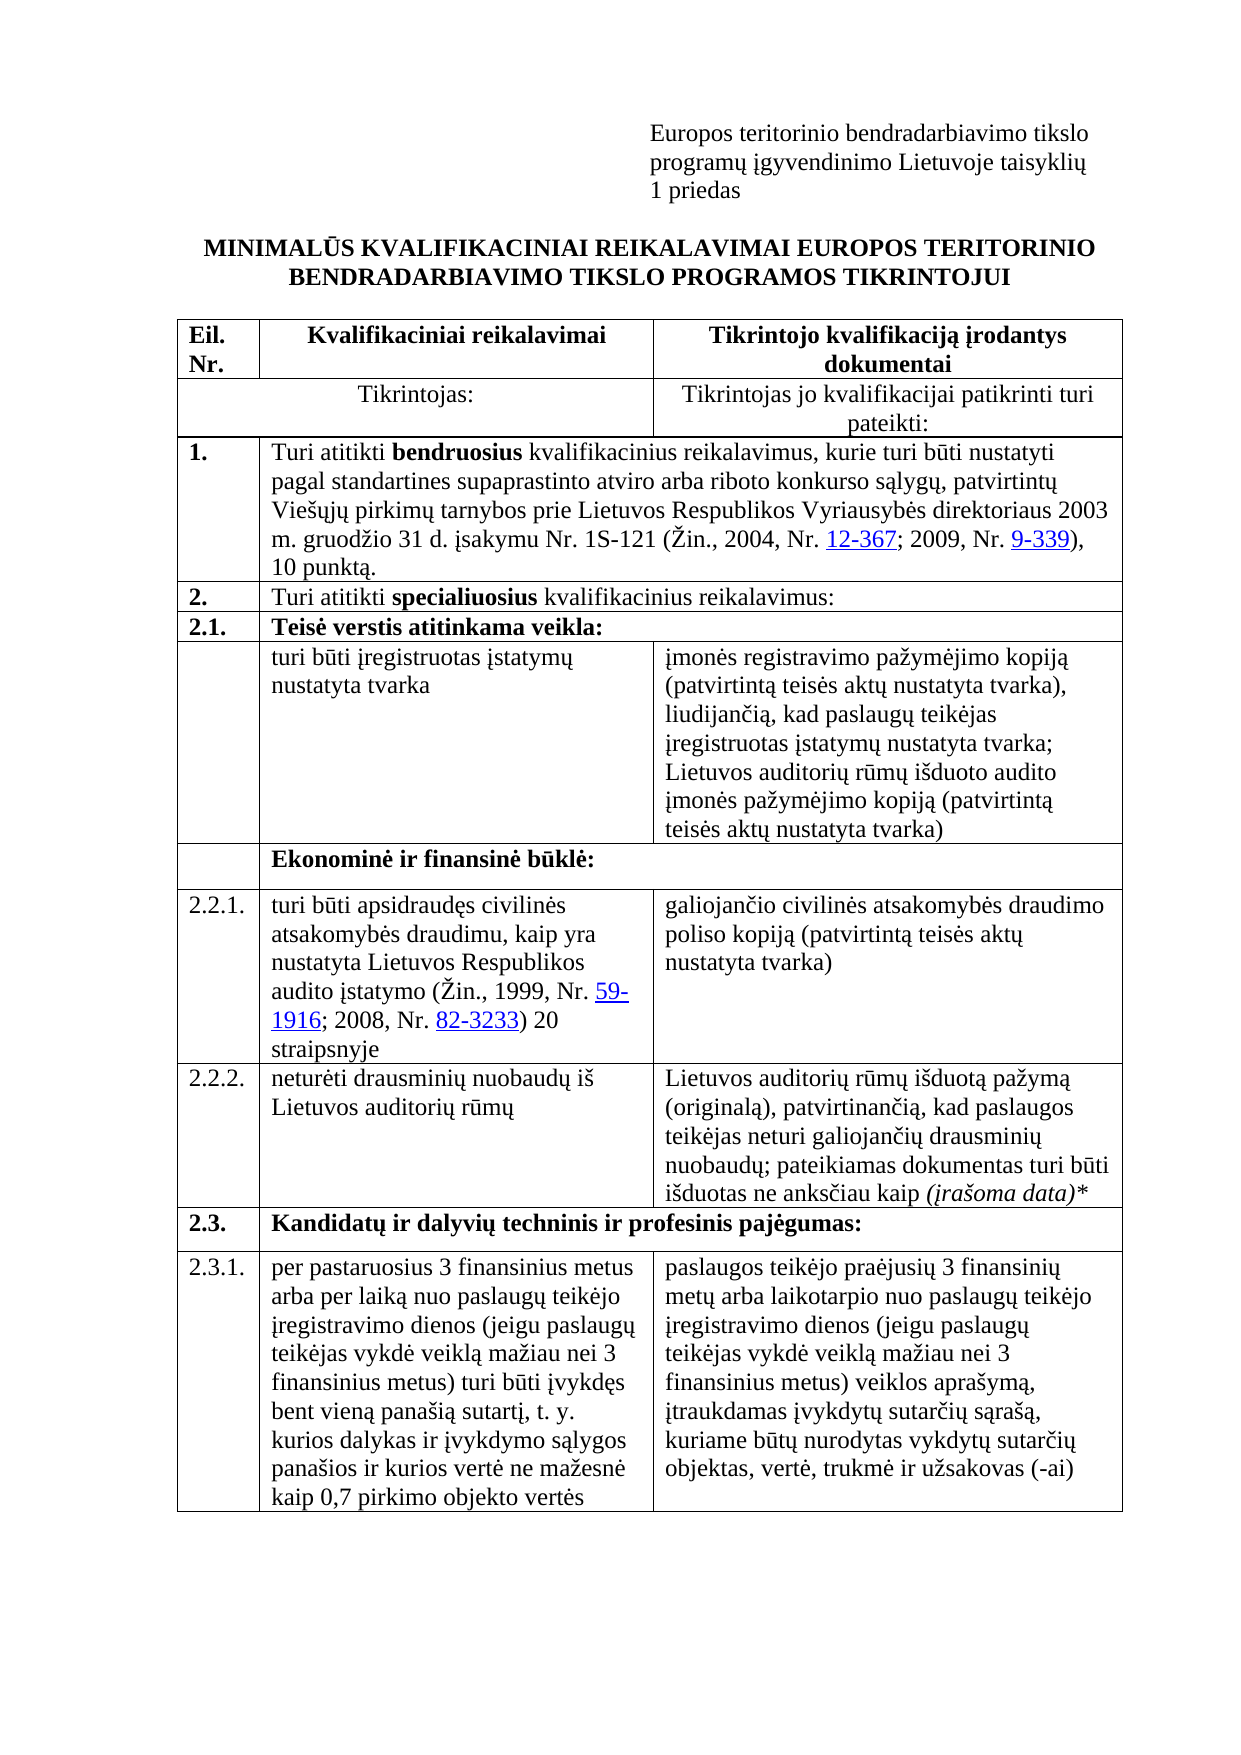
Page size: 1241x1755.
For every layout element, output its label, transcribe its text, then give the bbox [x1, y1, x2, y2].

table_cell Turi atitikti specialiuosius kvalifikacinius reikalavimus: [260, 582, 1122, 611]
table_cell Ekonominė ir finansinė būklė: [260, 844, 1122, 889]
table_cell 2.1. [178, 612, 259, 641]
table_cell turi būti įregistruotas įstatymų nustatyta tvarka [260, 642, 653, 843]
table_cell 2.3.1. [178, 1252, 259, 1511]
table_cell įmonės registravimo pažymėjimo kopiją (patvirtintą teisės aktų nustatyta tvarka), liudijančią, kad paslaugų teikėjas įregistruotas įstatymų nustatyta tvarka; Lietuvos auditorių rūmų išduoto audito įmonės pažymėjimo kopiją (patvirtintą teisės aktų nustatyta tvarka) [654, 642, 1122, 843]
table_cell neturėti drausminių nuobaudų iš Lietuvos auditorių rūmų [260, 1064, 653, 1207]
table_cell [178, 844, 259, 889]
table_header Eil. Nr. [178, 320, 259, 378]
table_cell 2.3. [178, 1208, 259, 1251]
table_cell 2.2.2. [178, 1064, 259, 1207]
table_cell per pastaruosius 3 finansinius metus arba per laiką nuo paslaugų teikėjo įregistravimo dienos (jeigu paslaugų teikėjas vykdė veiklą mažiau nei 3 finansinius metus) turi būti įvykdęs bent vieną panašią sutartį, t. y. kurios dalykas ir įvykdymo sąlygos panašios ir kurios vertė ne mažesnė kaip 0,7 pirkimo objekto vertės [260, 1252, 653, 1511]
table_cell Kandidatų ir dalyvių techninis ir profesinis pajėgumas: [260, 1208, 1122, 1251]
text MINIMALŪS KVALIFIKACINIAI REIKALAVIMAI EUROPOS TERITORINIO BENDRADARBIAVIMO TIKSLO PROGRAMOS TIKRINTOJUI [177, 233, 1122, 291]
text Europos teritorinio bendradarbiavimo tikslo [649, 118, 1122, 147]
table_cell galiojančio civilinės atsakomybės draudimo poliso kopiją (patvirtintą teisės aktų nustatyta tvarka) [654, 890, 1122, 1062]
table_header Kvalifikaciniai reikalavimai [260, 320, 653, 378]
table_cell Turi atitikti bendruosius kvalifikacinius reikalavimus, kurie turi būti nustatyti pagal standartines supaprastinto atviro arba riboto konkurso sąlygų, patvirtintų Viešųjų pirkimų tarnybos prie Lietuvos Respublikos Vyriausybės direktoriaus 2003 m. gruodžio 31 d. įsakymu Nr. 1S-121 (Žin., 2004, Nr. 12-367; 2009, Nr. 9-339), 10 punktą. [260, 438, 1122, 581]
table_cell 2.1.1. [178, 642, 259, 843]
table_cell 2.2.1. [178, 890, 259, 1062]
table_cell Tikrintojas: [178, 379, 653, 436]
table_cell turi būti apsidraudęs civilinės atsakomybės draudimu, kaip yra nustatyta Lietuvos Respublikos audito įstatymo (Žin., 1999, Nr. 59-1916; 2008, Nr. 82-3233) 20 straipsnyje [260, 890, 653, 1062]
table_cell Tikrintojas jo kvalifikacijai patikrinti turi pateikti: [654, 379, 1122, 436]
table_cell Teisė verstis atitinkama veikla: [260, 612, 1122, 641]
table_cell paslaugos teikėjo praėjusių 3 finansinių metų arba laikotarpio nuo paslaugų teikėjo įregistravimo dienos (jeigu paslaugų teikėjas vykdė veiklą mažiau nei 3 finansinius metus) veiklos aprašymą, įtraukdamas įvykdytų sutarčių sąrašą, kuriame būtų nurodytas vykdytų sutarčių objektas, vertė, trukmė ir užsakovas (-ai) [654, 1252, 1122, 1511]
table_cell 2. [178, 582, 259, 611]
text 1 priedas [649, 176, 1122, 204]
table_header Tikrintojo kvalifikaciją įrodantys dokumentai [654, 320, 1122, 378]
table_cell Lietuvos auditorių rūmų išduotą pažymą (originalą), patvirtinančią, kad paslaugos teikėjas neturi galiojančių drausminių nuobaudų; pateikiamas dokumentas turi būti išduotas ne anksčiau kaip (įrašoma data)* [654, 1064, 1122, 1207]
text programų įgyvendinimo Lietuvoje taisyklių [649, 147, 1122, 176]
table_cell 1. [178, 438, 259, 581]
